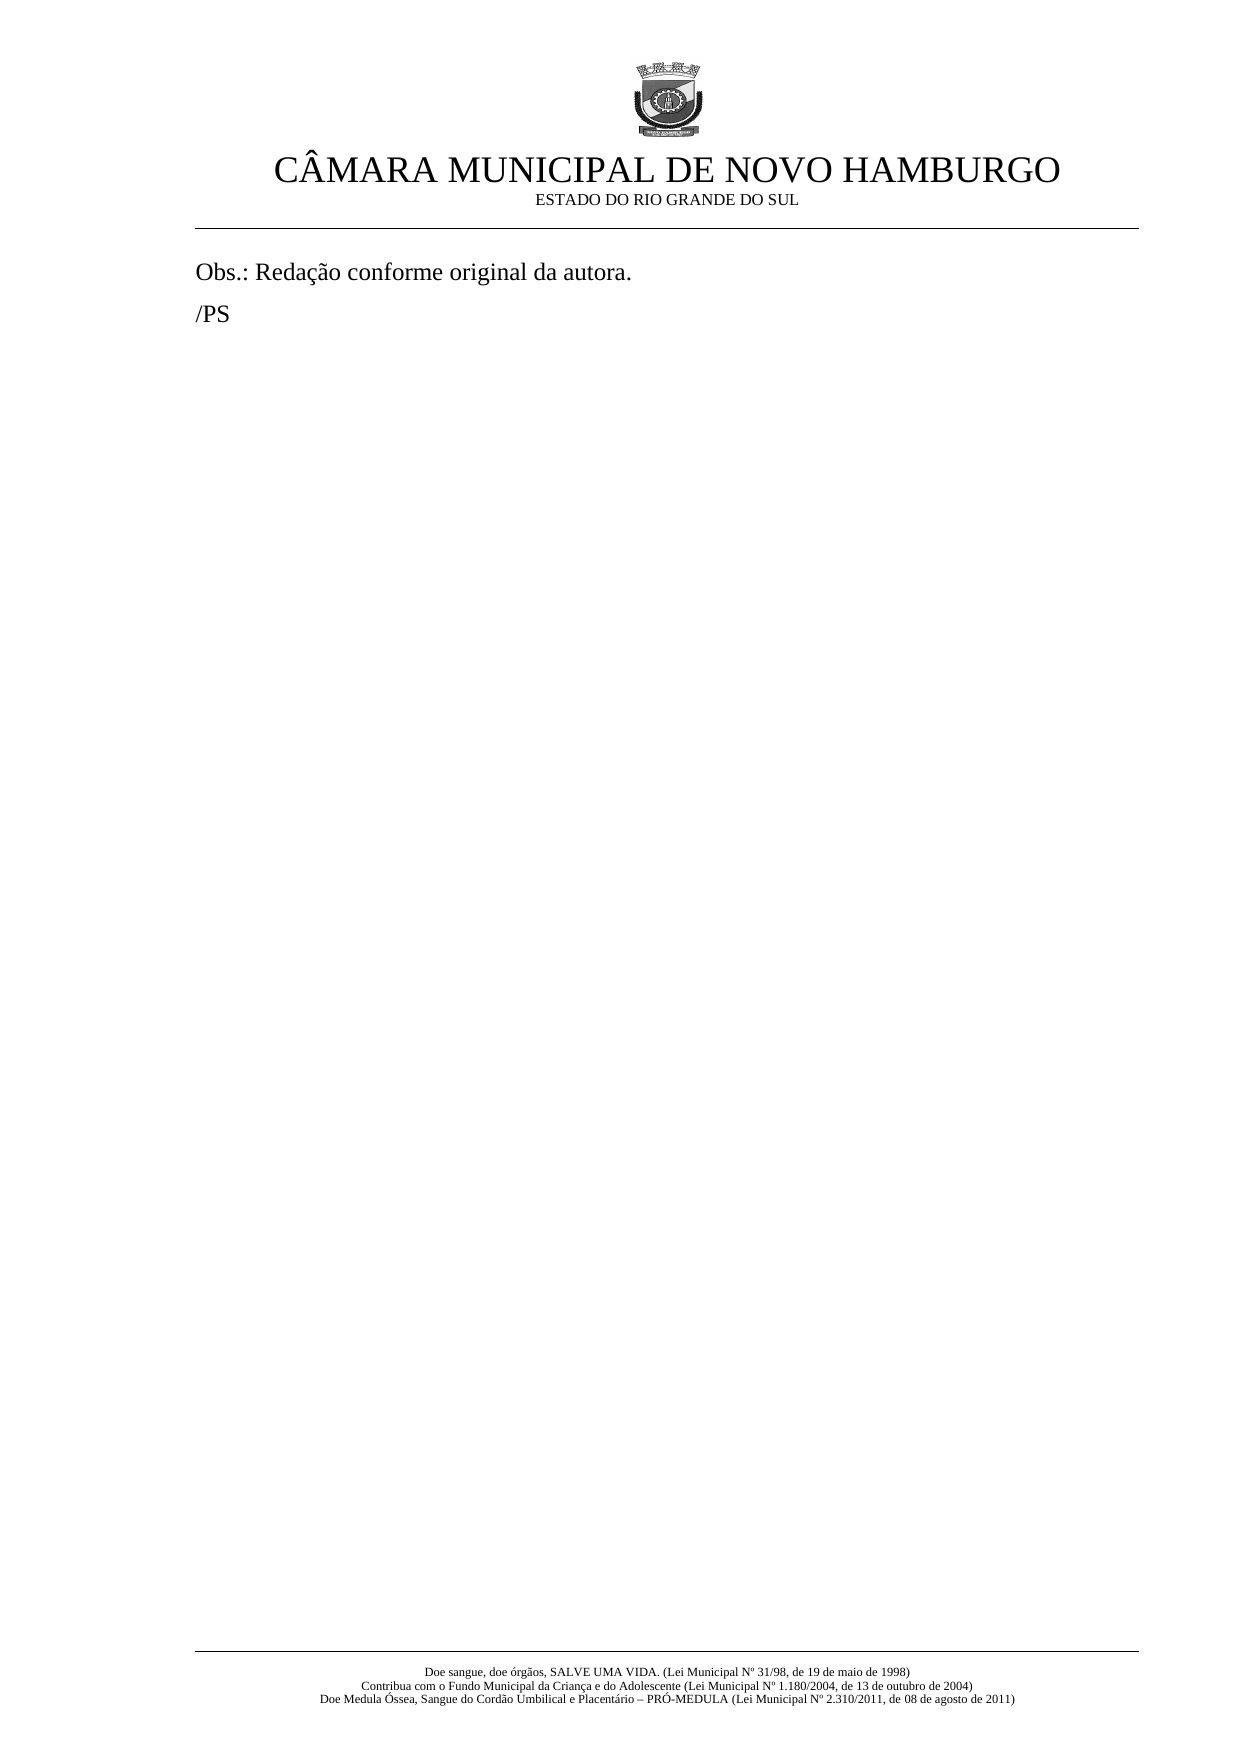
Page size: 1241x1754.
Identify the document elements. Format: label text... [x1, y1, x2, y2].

text Obs.: Redação conforme original da autora. [195, 258, 1139, 286]
text /PS [195, 300, 1139, 327]
